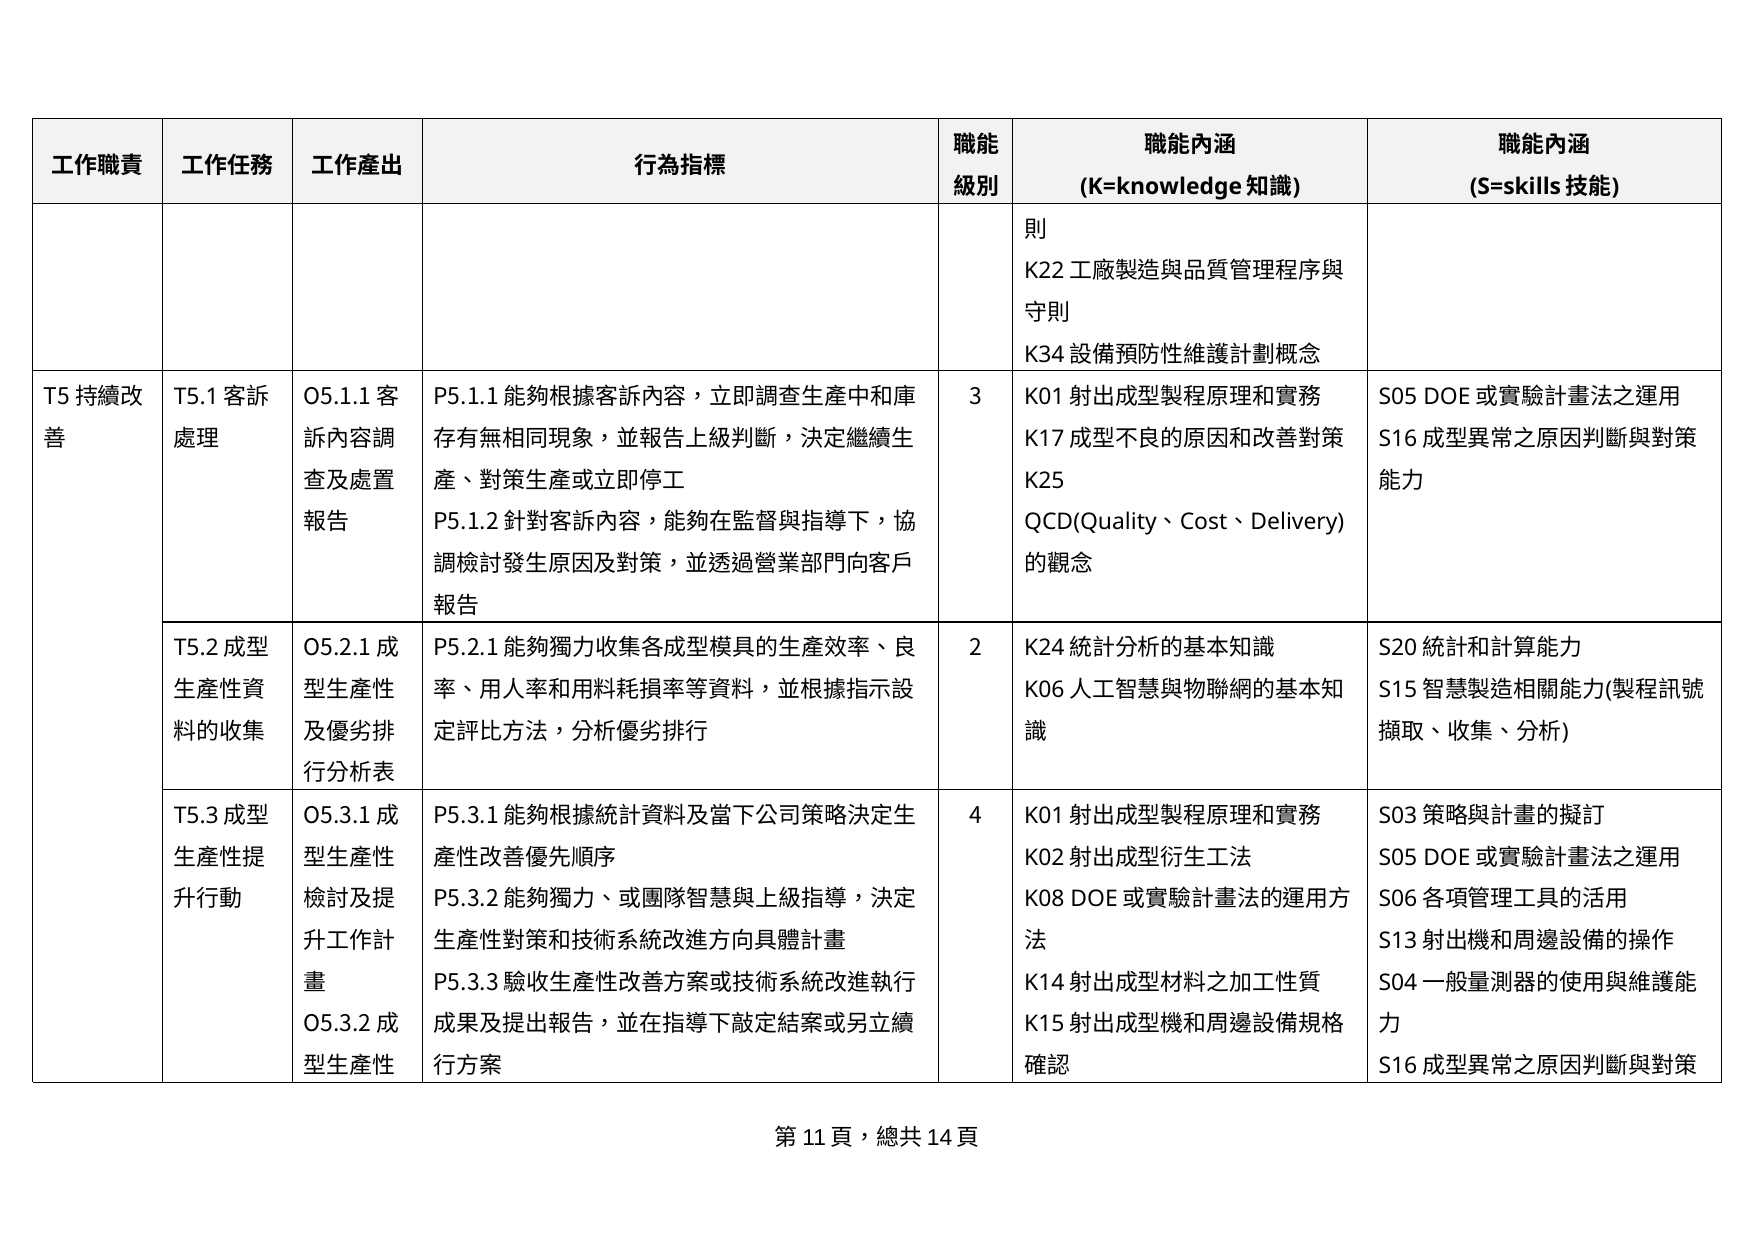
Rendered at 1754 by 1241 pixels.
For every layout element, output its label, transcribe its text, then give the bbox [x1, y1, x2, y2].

table_cell S20統計和計算能力 S15智慧製造相關能力(製程訊號擷取、收集、分析) [1368, 623, 1721, 789]
table_cell K01射出成型製程原理和實務 K17成型不良的原因和改善對策 K25 QCD(Quality、Cost、Delivery)的觀念 [1013, 371, 1367, 621]
table_header 行為指標 [423, 119, 938, 203]
table_cell 2 [939, 623, 1012, 789]
table_cell T5.1客訴處理 [163, 371, 292, 621]
table_cell T5.3成型生產性提升行動 [163, 790, 292, 1082]
table_cell 3 [939, 371, 1012, 621]
table_cell [293, 204, 422, 370]
table_cell 4 [939, 790, 1012, 1082]
table_cell [939, 204, 1012, 370]
table_header 職能內涵 (S=skills技能) [1368, 119, 1721, 203]
table_cell K01射出成型製程原理和實務 K02射出成型衍生工法 K08 DOE或實驗計畫法的運用方法 K14射出成型材料之加工性質 K15射出成型機和周邊設備規格確認 [1013, 790, 1367, 1082]
table_cell K24統計分析的基本知識 K06人工智慧與物聯網的基本知識 [1013, 623, 1367, 789]
table_cell O5.3.1成型生產性檢討及提升工作計畫 O5.3.2成型生產性 [293, 790, 422, 1082]
table_header 職能內涵 (K=knowledge知識) [1013, 119, 1367, 203]
table_cell S05 DOE或實驗計畫法之運用 S16成型異常之原因判斷與對策能力 [1368, 371, 1721, 621]
table_cell [423, 204, 938, 370]
table_cell O5.1.1客訴內容調查及處置報告 [293, 371, 422, 621]
table_cell T5.2成型生產性資料的收集 [163, 623, 292, 789]
table_cell P5.1.1能夠根據客訴內容，立即調查生產中和庫存有無相同現象，並報告上級判斷，決定繼續生產、對策生產或立即停工 P5.1.2針對客訴內容，能夠在監督與指導下，協調檢討發生原因及對策，並透過營業部門向客戶報告 [423, 371, 938, 621]
table_cell P5.3.1能夠根據統計資料及當下公司策略決定生產性改善優先順序 P5.3.2能夠獨力、或團隊智慧與上級指導，決定生產性對策和技術系統改進方向具體計畫 P5.3.3驗收生產性改善方案或技術系統改進執行成果及提出報告，並在指導下敲定結案或另立續行方案 [423, 790, 938, 1082]
table_header 工作產出 [293, 119, 422, 203]
table_header 職能級別 [939, 119, 1012, 203]
table_cell S03策略與計畫的擬訂 S05 DOE或實驗計畫法之運用 S06各項管理工具的活用 S13射出機和周邊設備的操作 S04一般量測器的使用與維護能力 S16成型異常之原因判斷與對策 [1368, 790, 1721, 1082]
table_header 工作職責 [33, 119, 162, 203]
table_cell P5.2.1能夠獨力收集各成型模具的生產效率、良率、用人率和用料耗損率等資料，並根據指示設定評比方法，分析優劣排行 [423, 623, 938, 789]
table_header 工作任務 [163, 119, 292, 203]
table_cell T5持續改善 [33, 371, 162, 1082]
table_cell O5.2.1成型生產性及優劣排行分析表 [293, 623, 422, 789]
table_cell [1368, 204, 1721, 370]
table_cell 則 K22工廠製造與品質管理程序與守則 K34設備預防性維護計劃概念 [1013, 204, 1367, 370]
